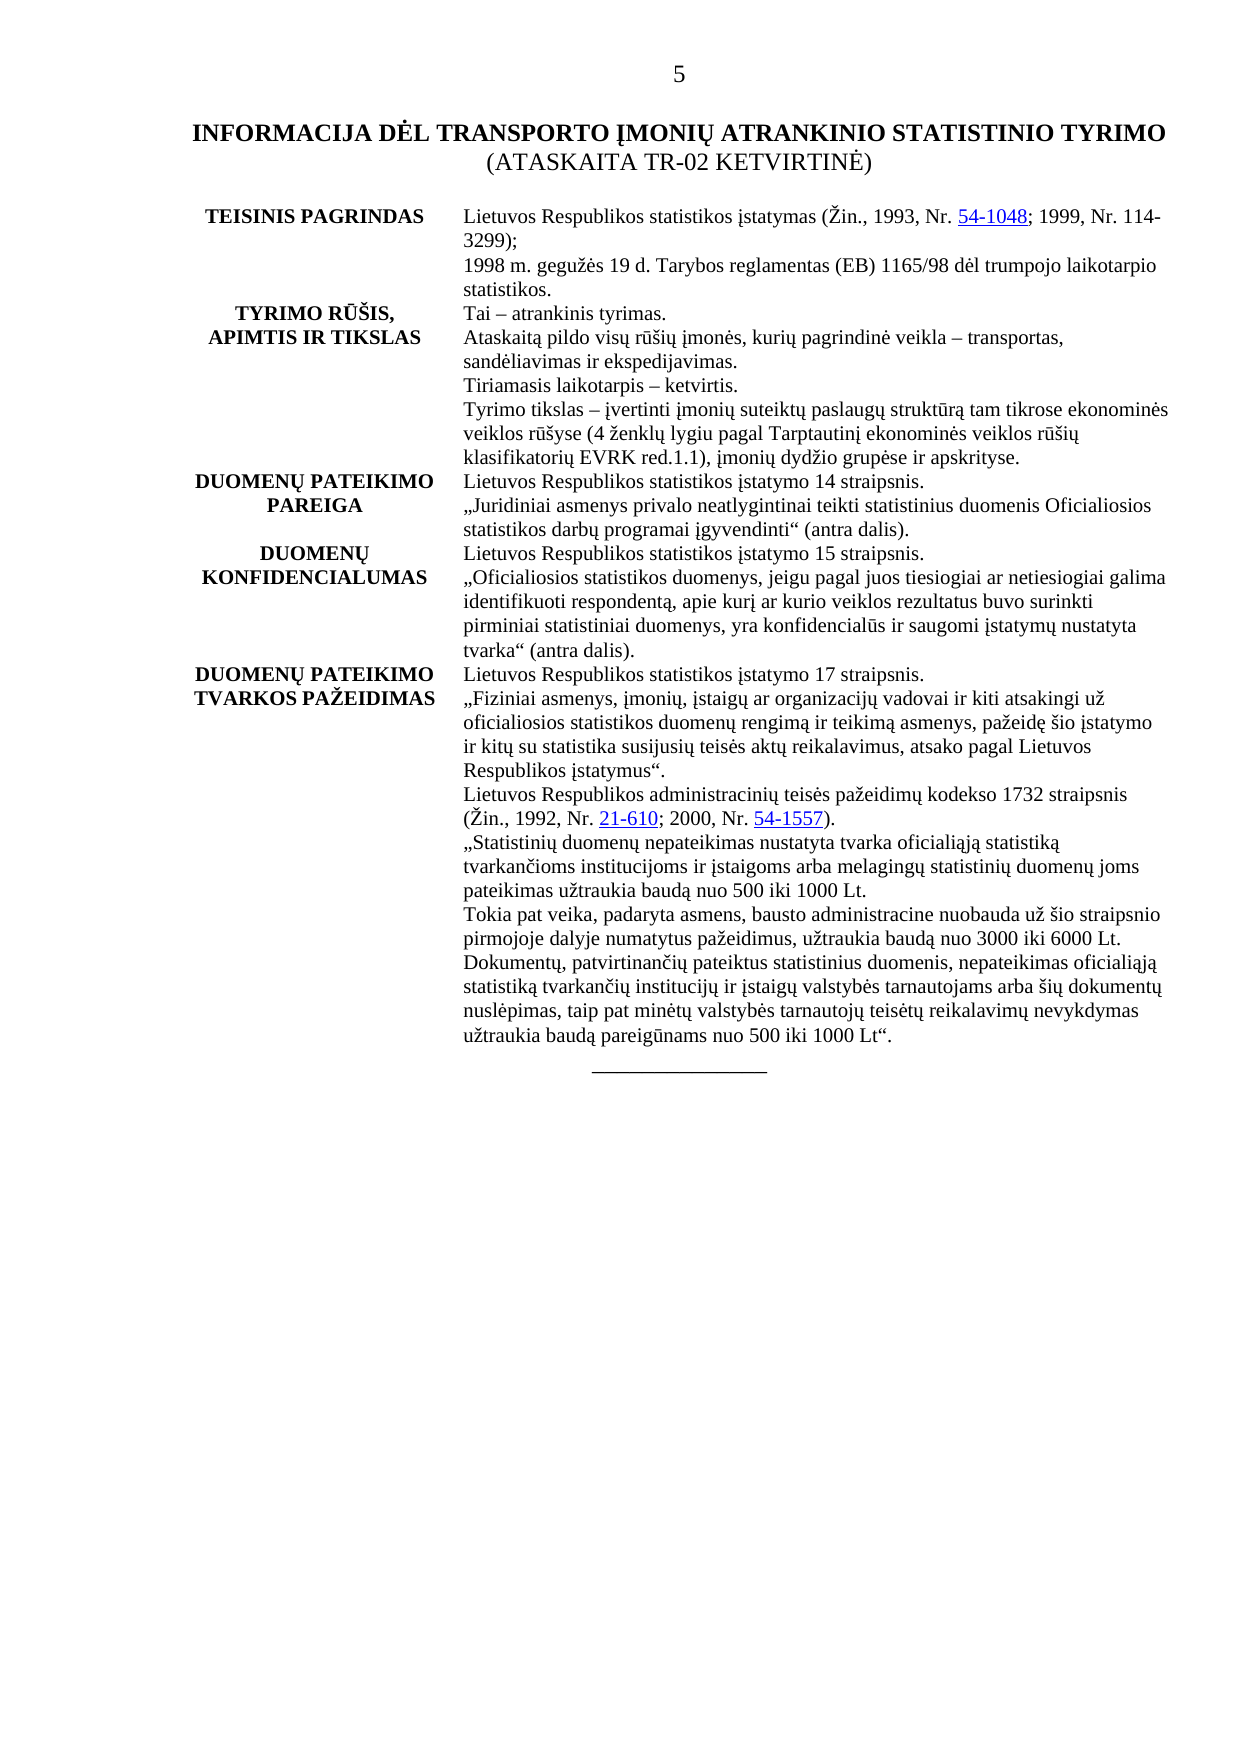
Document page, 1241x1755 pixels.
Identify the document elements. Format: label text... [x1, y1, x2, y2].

table_cell DUOMENŲ PATEIKIMO PAREIGA [177, 469, 452, 541]
text ______________ [177, 1047, 1181, 1075]
table_header TEISINIS PAGRINDAS [177, 204, 452, 301]
text INFORMACIJA DĖL TRANSPORTO ĮMONIŲ ATRANKINIO STATISTINIO TYRIMO [177, 118, 1181, 147]
table_cell Lietuvos Respublikos statistikos įstatymo 15 straipsnis. „Oficialiosios statistikos duomenys, jeigu pagal juos tiesiogiai ar netiesiogiai galima identifikuoti respondentą, apie kurį ar kurio veiklos rezultatus buvo surinkti pirminiai statistiniai duomenys, yra konfidencialūs ir saugomi įstatymų nustatyta tvarka“ (antra dalis). [452, 541, 1181, 662]
table_cell Lietuvos Respublikos statistikos įstatymo 17 straipsnis. „Fiziniai asmenys, įmonių, įstaigų ar organizacijų vadovai ir kiti atsakingi už oficialiosios statistikos duomenų rengimą ir teikimą asmenys, pažeidę šio įstatymo ir kitų su statistika susijusių teisės aktų reikalavimus, atsako pagal Lietuvos Respublikos įstatymus“. Lietuvos Respublikos administracinių teisės pažeidimų kodekso 1732 straipsnis (Žin., 1992, Nr. 21-610; 2000, Nr. 54-1557). „Statistinių duomenų nepateikimas nustatyta tvarka oficialiąją statistiką tvarkančioms institucijoms ir įstaigoms arba melagingų statistinių duomenų joms pateikimas užtraukia baudą nuo 500 iki 1000 Lt. Tokia pat veika, padaryta asmens, bausto administracine nuobauda už šio straipsnio pirmojoje dalyje numatytus pažeidimus, užtraukia baudą nuo 3000 iki 6000 Lt. Dokumentų, patvirtinančių pateiktus statistinius duomenis, nepateikimas oficialiąją statistiką tvarkančių institucijų ir įstaigų valstybės tarnautojams arba šių dokumentų nuslėpimas, taip pat minėtų valstybės tarnautojų teisėtų reikalavimų nevykdymas užtraukia baudą pareigūnams nuo 500 iki 1000 Lt“. [452, 662, 1181, 1047]
table_cell Tai – atrankinis tyrimas. Ataskaitą pildo visų rūšių įmonės, kurių pagrindinė veikla – transportas, sandėliavimas ir ekspedijavimas. Tiriamasis laikotarpis – ketvirtis. Tyrimo tikslas – įvertinti įmonių suteiktų paslaugų struktūrą tam tikrose ekonominės veiklos rūšyse (4 ženklų lygiu pagal Tarptautinį ekonominės veiklos rūšių klasifikatorių EVRK red.1.1), įmonių dydžio grupėse ir apskrityse. [452, 301, 1181, 469]
table_cell Lietuvos Respublikos statistikos įstatymo 14 straipsnis. „Juridiniai asmenys privalo neatlygintinai teikti statistinius duomenis Oficialiosios statistikos darbų programai įgyvendinti“ (antra dalis). [452, 469, 1181, 541]
table_cell DUOMENŲ PATEIKIMO TVARKOS PAŽEIDIMAS [177, 662, 452, 1047]
text (ATASKAITA TR-02 KETVIRTINĖ) [177, 147, 1181, 176]
table_cell TYRIMO RŪŠIS, APIMTIS IR TIKSLAS [177, 301, 452, 469]
table_cell DUOMENŲ KONFIDENCIALUMAS [177, 541, 452, 662]
table_header Lietuvos Respublikos statistikos įstatymas (Žin., 1993, Nr. 54-1048; 1999, Nr. 114-3299); 1998 m. gegužės 19 d. Tarybos reglamentas (EB) 1165/98 dėl trumpojo laikotarpio statistikos. [452, 204, 1181, 301]
